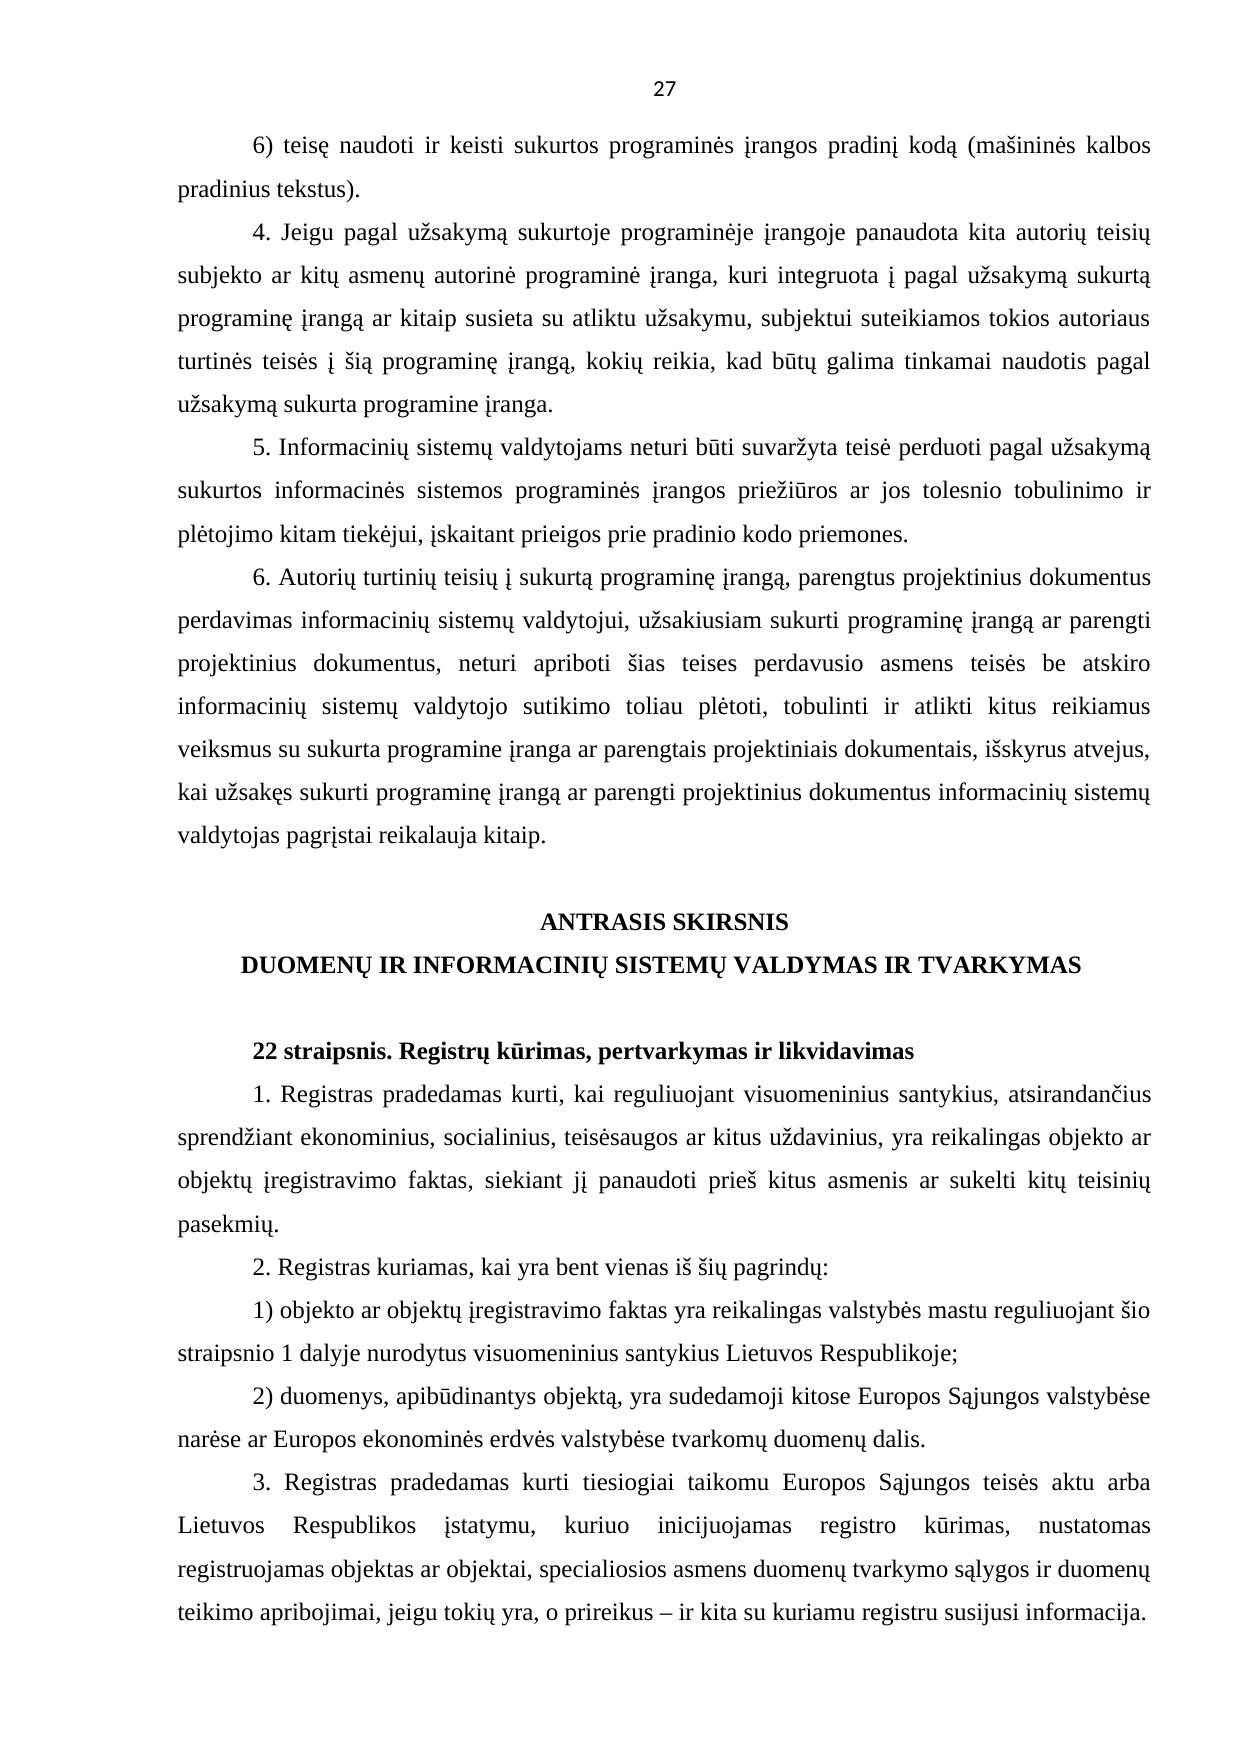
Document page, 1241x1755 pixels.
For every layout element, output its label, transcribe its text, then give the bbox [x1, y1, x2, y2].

text 1) objekto ar objektų įregistravimo faktas yra reikalingas valstybės mastu reguliuojant šio straipsnio 1 dalyje nurodytus visuomeninius santykius Lietuvos Respublikoje; [177, 1295, 1152, 1367]
text 2. Registras kuriamas, kai yra bent vienas iš šių pagrindų: [177, 1252, 1152, 1281]
text 6. Autorių turtinių teisių į sukurtą programinę įrangą, parengtus projektinius dokumentus perdavimas informacinių sistemų valdytojui, užsakiusiam sukurti programinę įrangą ar parengti projektinius dokumentus, neturi apriboti šias teises perdavusio asmens teisės be atskiro informacinių sistemų valdytojo sutikimo toliau plėtoti, tobulinti ir atlikti kitus reikiamus veiksmus su sukurta programine įranga ar parengtais projektiniais dokumentais, išskyrus atvejus, kai užsakęs sukurti programinę įrangą ar parengti projektinius dokumentus informacinių sistemų valdytojas pagrįstai reikalauja kitaip. [177, 562, 1152, 849]
text DUOMENŲ ir informacinių sistemų VALDYMAS IR TVARKYMAS [177, 950, 1152, 979]
text ANTRASIS SKIRSNIS [177, 907, 1152, 936]
text 6) teisę naudoti ir keisti sukurtos programinės įrangos pradinį kodą (mašininės kalbos pradinius tekstus). [177, 131, 1152, 202]
text 22 straipsnis. Registrų kūrimas, pertvarkymas ir likvidavimas [177, 1036, 1152, 1065]
text 2) duomenys, apibūdinantys objektą, yra sudedamoji kitose Europos Sąjungos valstybėse narėse ar Europos ekonominės erdvės valstybėse tvarkomų duomenų dalis. [177, 1381, 1152, 1453]
text 3. Registras pradedamas kurti tiesiogiai taikomu Europos Sąjungos teisės aktu arba Lietuvos Respublikos įstatymu, kuriuo inicijuojamas registro kūrimas, nustatomas registruojamas objektas ar objektai, specialiosios asmens duomenų tvarkymo sąlygos ir duomenų teikimo apribojimai, jeigu tokių yra, o prireikus – ir kita su kuriamu registru susijusi informacija. [177, 1467, 1152, 1626]
text 5. Informacinių sistemų valdytojams neturi būti suvaržyta teisė perduoti pagal užsakymą sukurtos informacinės sistemos programinės įrangos priežiūros ar jos tolesnio tobulinimo ir plėtojimo kitam tiekėjui, įskaitant prieigos prie pradinio kodo priemones. [177, 432, 1152, 547]
text 1. Registras pradedamas kurti, kai reguliuojant visuomeninius santykius, atsirandančius sprendžiant ekonominius, socialinius, teisėsaugos ar kitus uždavinius, yra reikalingas objekto ar objektų įregistravimo faktas, siekiant jį panaudoti prieš kitus asmenis ar sukelti kitų teisinių pasekmių. [177, 1079, 1152, 1237]
text 4. Jeigu pagal užsakymą sukurtoje programinėje įrangoje panaudota kita autorių teisių subjekto ar kitų asmenų autorinė programinė įranga, kuri integruota į pagal užsakymą sukurtą programinę įrangą ar kitaip susieta su atliktu užsakymu, subjektui suteikiamos tokios autoriaus turtinės teisės į šią programinę įrangą, kokių reikia, kad būtų galima tinkamai naudotis pagal užsakymą sukurta programine įranga. [177, 217, 1152, 418]
